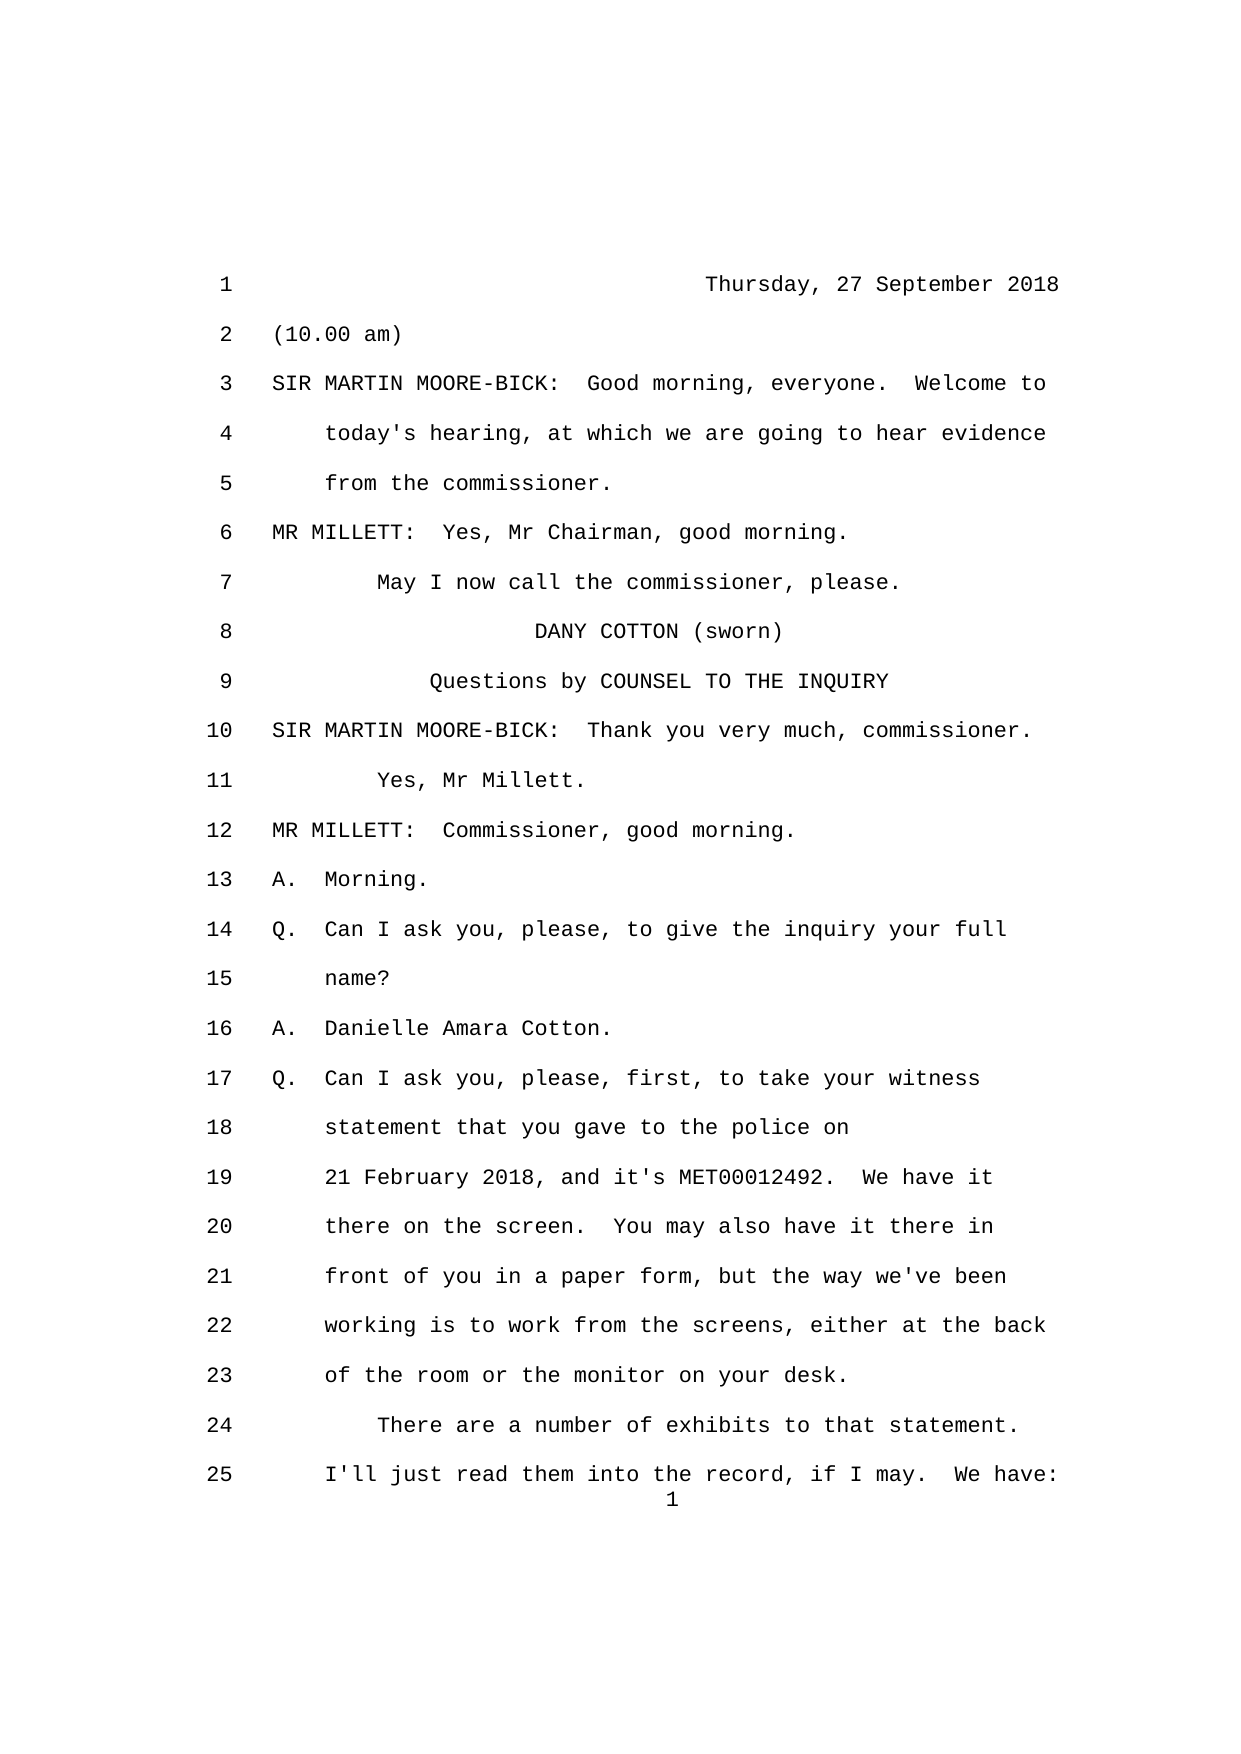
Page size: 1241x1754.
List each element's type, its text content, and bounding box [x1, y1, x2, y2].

text 20 there on the screen. You may also have it there in [75, 1215, 1165, 1240]
text 22 working is to work from the screens, either at the back [75, 1314, 1165, 1339]
text 11 Yes, Mr Millett. [75, 769, 1165, 794]
text 2 (10.00 am) [75, 323, 1165, 348]
text 1 [75, 1488, 1165, 1513]
text 17 Q. Can I ask you, please, first, to take your witness [75, 1067, 1165, 1091]
text 12 MR MILLETT: Commissioner, good morning. [75, 819, 1165, 843]
text 16 A. Danielle Amara Cotton. [75, 1017, 1165, 1042]
text 24 There are a number of exhibits to that statement. [75, 1414, 1165, 1438]
text 9 Questions by COUNSEL TO THE INQUIRY [75, 670, 1165, 695]
text 14 Q. Can I ask you, please, to give the inquiry your full [75, 918, 1165, 943]
text 23 of the room or the monitor on your desk. [75, 1364, 1165, 1389]
text 8 DANY COTTON (sworn) [75, 620, 1165, 645]
text 10 SIR MARTIN MOORE-BICK: Thank you very much, commissioner. [75, 719, 1165, 744]
text 13 A. Morning. [75, 868, 1165, 893]
text 3 SIR MARTIN MOORE-BICK: Good morning, everyone. Welcome to [75, 372, 1165, 397]
text 21 front of you in a paper form, but the way we've been [75, 1265, 1165, 1290]
text 5 from the commissioner. [75, 472, 1165, 496]
text 4 today's hearing, at which we are going to hear evidence [75, 422, 1165, 447]
text 15 name? [75, 967, 1165, 992]
text 6 MR MILLETT: Yes, Mr Chairman, good morning. [75, 521, 1165, 546]
text 18 statement that you gave to the police on [75, 1116, 1165, 1141]
text 1 Thursday, 27 September 2018 [75, 273, 1165, 298]
text 19 21 February 2018, and it's MET00012492. We have it [75, 1166, 1165, 1191]
text 25 I'll just read them into the record, if I may. We have: [75, 1463, 1165, 1488]
text 7 May I now call the commissioner, please. [75, 571, 1165, 596]
